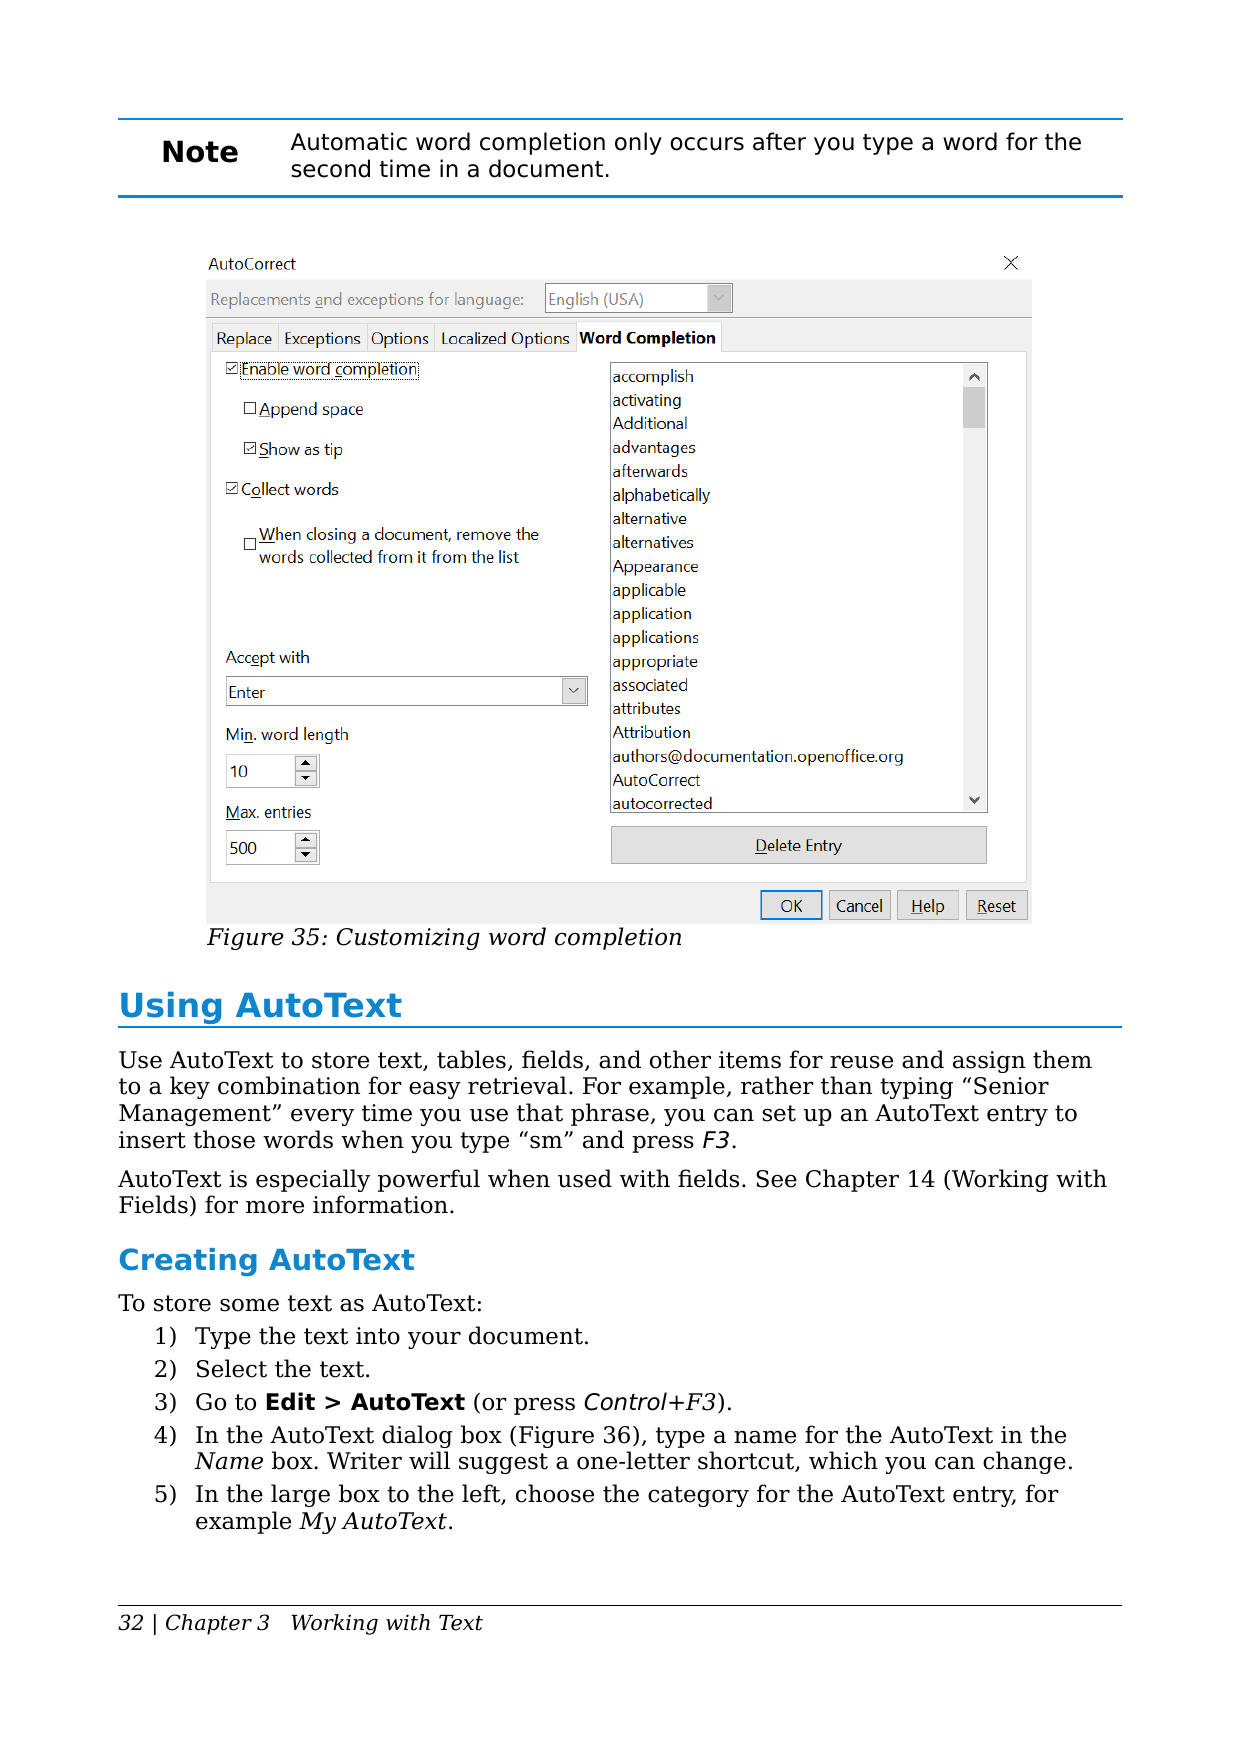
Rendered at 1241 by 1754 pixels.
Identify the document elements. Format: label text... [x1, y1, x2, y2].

table_header Automatic word completion only occurs after you type a word for the second time in a document. [281, 120, 1122, 195]
list In the large box to the left, choose the category for the AutoText entry, for example My AutoText. [177, 1481, 1122, 1535]
text Use AutoText to store text, tables, fields, and other items for reuse and assign them to a key combination for easy retrieval. For example, rather than typing “Senior Management” every time you use that phrase, you can set up an AutoText entry to insert those words when you type “sm” and press F3. [118, 1047, 1122, 1153]
text Figure 35: Customizing word completion [207, 249, 1034, 951]
table_header Note [118, 120, 281, 195]
subtitle Creating AutoText [118, 1243, 1122, 1277]
list Type the text into your document. [177, 1323, 1122, 1350]
subtitle Using AutoText [118, 987, 1122, 1026]
list Select the text. [177, 1356, 1122, 1383]
list To store some text as AutoText: [118, 1290, 1122, 1317]
picture [206, 248, 1032, 924]
list In the AutoText dialog box (Figure 36), type a name for the AutoText in the Name box. Writer will suggest a one-letter shortcut, which you can change. [177, 1422, 1122, 1475]
list Go to Edit > AutoText (or press Control+F3). [177, 1389, 1122, 1416]
text AutoText is especially powerful when used with fields. See Chapter 14 (Working with Fields) for more information. [118, 1166, 1122, 1219]
